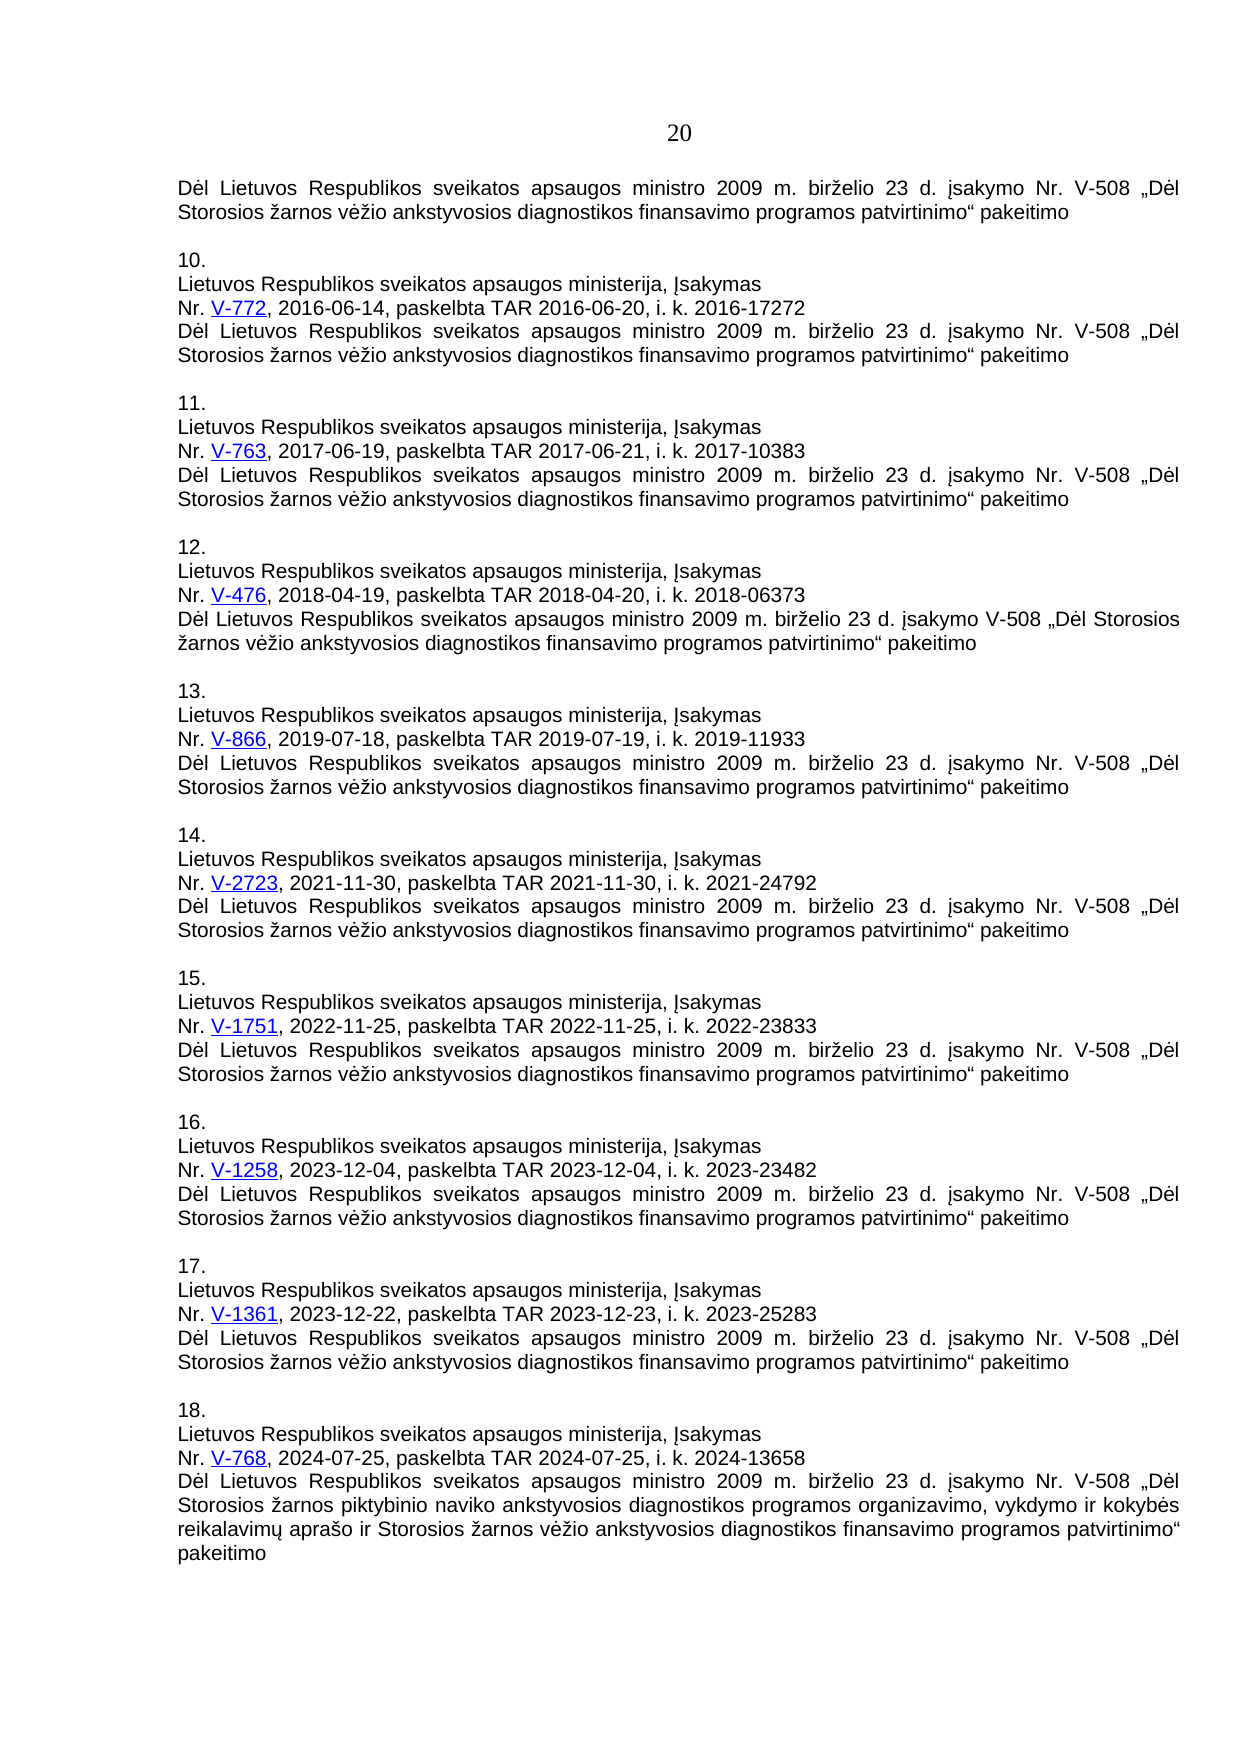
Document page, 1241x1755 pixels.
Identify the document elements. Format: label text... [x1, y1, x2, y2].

text Dėl Lietuvos Respublikos sveikatos apsaugos ministro 2009 m. birželio 23 d. įsakymo V-508 „Dėl Storosios žarnos vėžio ankstyvosios diagnostikos finansavimo programos patvirtinimo“ pakeitimo [177, 607, 1181, 655]
text 16. [177, 1110, 1181, 1134]
text 10. [177, 247, 1181, 271]
text Lietuvos Respublikos sveikatos apsaugos ministerija, Įsakymas [177, 1278, 1181, 1302]
text Nr. V-1751, 2022-11-25, paskelbta TAR 2022-11-25, i. k. 2022-23833 [177, 1014, 1181, 1038]
text Dėl Lietuvos Respublikos sveikatos apsaugos ministro 2009 m. birželio 23 d. įsakymo Nr. V-508 „Dėl Storosios žarnos piktybinio naviko ankstyvosios diagnostikos programos organizavimo, vykdymo ir kokybės reikalavimų aprašo ir Storosios žarnos vėžio ankstyvosios diagnostikos finansavimo programos patvirtinimo“ pakeitimo [177, 1469, 1181, 1565]
text Lietuvos Respublikos sveikatos apsaugos ministerija, Įsakymas [177, 415, 1181, 439]
text Lietuvos Respublikos sveikatos apsaugos ministerija, Įsakymas [177, 559, 1181, 583]
text Dėl Lietuvos Respublikos sveikatos apsaugos ministro 2009 m. birželio 23 d. įsakymo Nr. V-508 „Dėl Storosios žarnos vėžio ankstyvosios diagnostikos finansavimo programos patvirtinimo“ pakeitimo [177, 319, 1181, 367]
text Lietuvos Respublikos sveikatos apsaugos ministerija, Įsakymas [177, 703, 1181, 727]
text 13. [177, 679, 1181, 703]
text Nr. V-476, 2018-04-19, paskelbta TAR 2018-04-20, i. k. 2018-06373 [177, 583, 1181, 607]
text 12. [177, 535, 1181, 559]
text Nr. V-1361, 2023-12-22, paskelbta TAR 2023-12-23, i. k. 2023-25283 [177, 1302, 1181, 1326]
text Nr. V-1258, 2023-12-04, paskelbta TAR 2023-12-04, i. k. 2023-23482 [177, 1158, 1181, 1182]
text Lietuvos Respublikos sveikatos apsaugos ministerija, Įsakymas [177, 846, 1181, 870]
text Nr. V-772, 2016-06-14, paskelbta TAR 2016-06-20, i. k. 2016-17272 [177, 295, 1181, 319]
text Lietuvos Respublikos sveikatos apsaugos ministerija, Įsakymas [177, 271, 1181, 295]
text Nr. V-763, 2017-06-19, paskelbta TAR 2017-06-21, i. k. 2017-10383 [177, 439, 1181, 463]
text Dėl Lietuvos Respublikos sveikatos apsaugos ministro 2009 m. birželio 23 d. įsakymo Nr. V-508 „Dėl Storosios žarnos vėžio ankstyvosios diagnostikos finansavimo programos patvirtinimo“ pakeitimo [177, 1182, 1181, 1230]
text Lietuvos Respublikos sveikatos apsaugos ministerija, Įsakymas [177, 1421, 1181, 1445]
text Dėl Lietuvos Respublikos sveikatos apsaugos ministro 2009 m. birželio 23 d. įsakymo Nr. V-508 „Dėl Storosios žarnos vėžio ankstyvosios diagnostikos finansavimo programos patvirtinimo“ pakeitimo [177, 751, 1181, 798]
text Nr. V-2723, 2021-11-30, paskelbta TAR 2021-11-30, i. k. 2021-24792 [177, 870, 1181, 894]
text Lietuvos Respublikos sveikatos apsaugos ministerija, Įsakymas [177, 990, 1181, 1014]
text 14. [177, 822, 1181, 846]
text Dėl Lietuvos Respublikos sveikatos apsaugos ministro 2009 m. birželio 23 d. įsakymo Nr. V-508 „Dėl Storosios žarnos vėžio ankstyvosios diagnostikos finansavimo programos patvirtinimo“ pakeitimo [177, 1326, 1181, 1373]
text Dėl Lietuvos Respublikos sveikatos apsaugos ministro 2009 m. birželio 23 d. įsakymo Nr. V-508 „Dėl Storosios žarnos vėžio ankstyvosios diagnostikos finansavimo programos patvirtinimo“ pakeitimo [177, 463, 1181, 511]
text Lietuvos Respublikos sveikatos apsaugos ministerija, Įsakymas [177, 1134, 1181, 1158]
text 18. [177, 1397, 1181, 1421]
text Nr. V-866, 2019-07-18, paskelbta TAR 2019-07-19, i. k. 2019-11933 [177, 727, 1181, 751]
text 15. [177, 966, 1181, 990]
text 11. [177, 391, 1181, 415]
text Dėl Lietuvos Respublikos sveikatos apsaugos ministro 2009 m. birželio 23 d. įsakymo Nr. V-508 „Dėl Storosios žarnos vėžio ankstyvosios diagnostikos finansavimo programos patvirtinimo“ pakeitimo [177, 1038, 1181, 1086]
text Nr. V-768, 2024-07-25, paskelbta TAR 2024-07-25, i. k. 2024-13658 [177, 1445, 1181, 1469]
text Dėl Lietuvos Respublikos sveikatos apsaugos ministro 2009 m. birželio 23 d. įsakymo Nr. V-508 „Dėl Storosios žarnos vėžio ankstyvosios diagnostikos finansavimo programos patvirtinimo“ pakeitimo [177, 176, 1181, 223]
text 17. [177, 1254, 1181, 1278]
text Dėl Lietuvos Respublikos sveikatos apsaugos ministro 2009 m. birželio 23 d. įsakymo Nr. V-508 „Dėl Storosios žarnos vėžio ankstyvosios diagnostikos finansavimo programos patvirtinimo“ pakeitimo [177, 894, 1181, 942]
